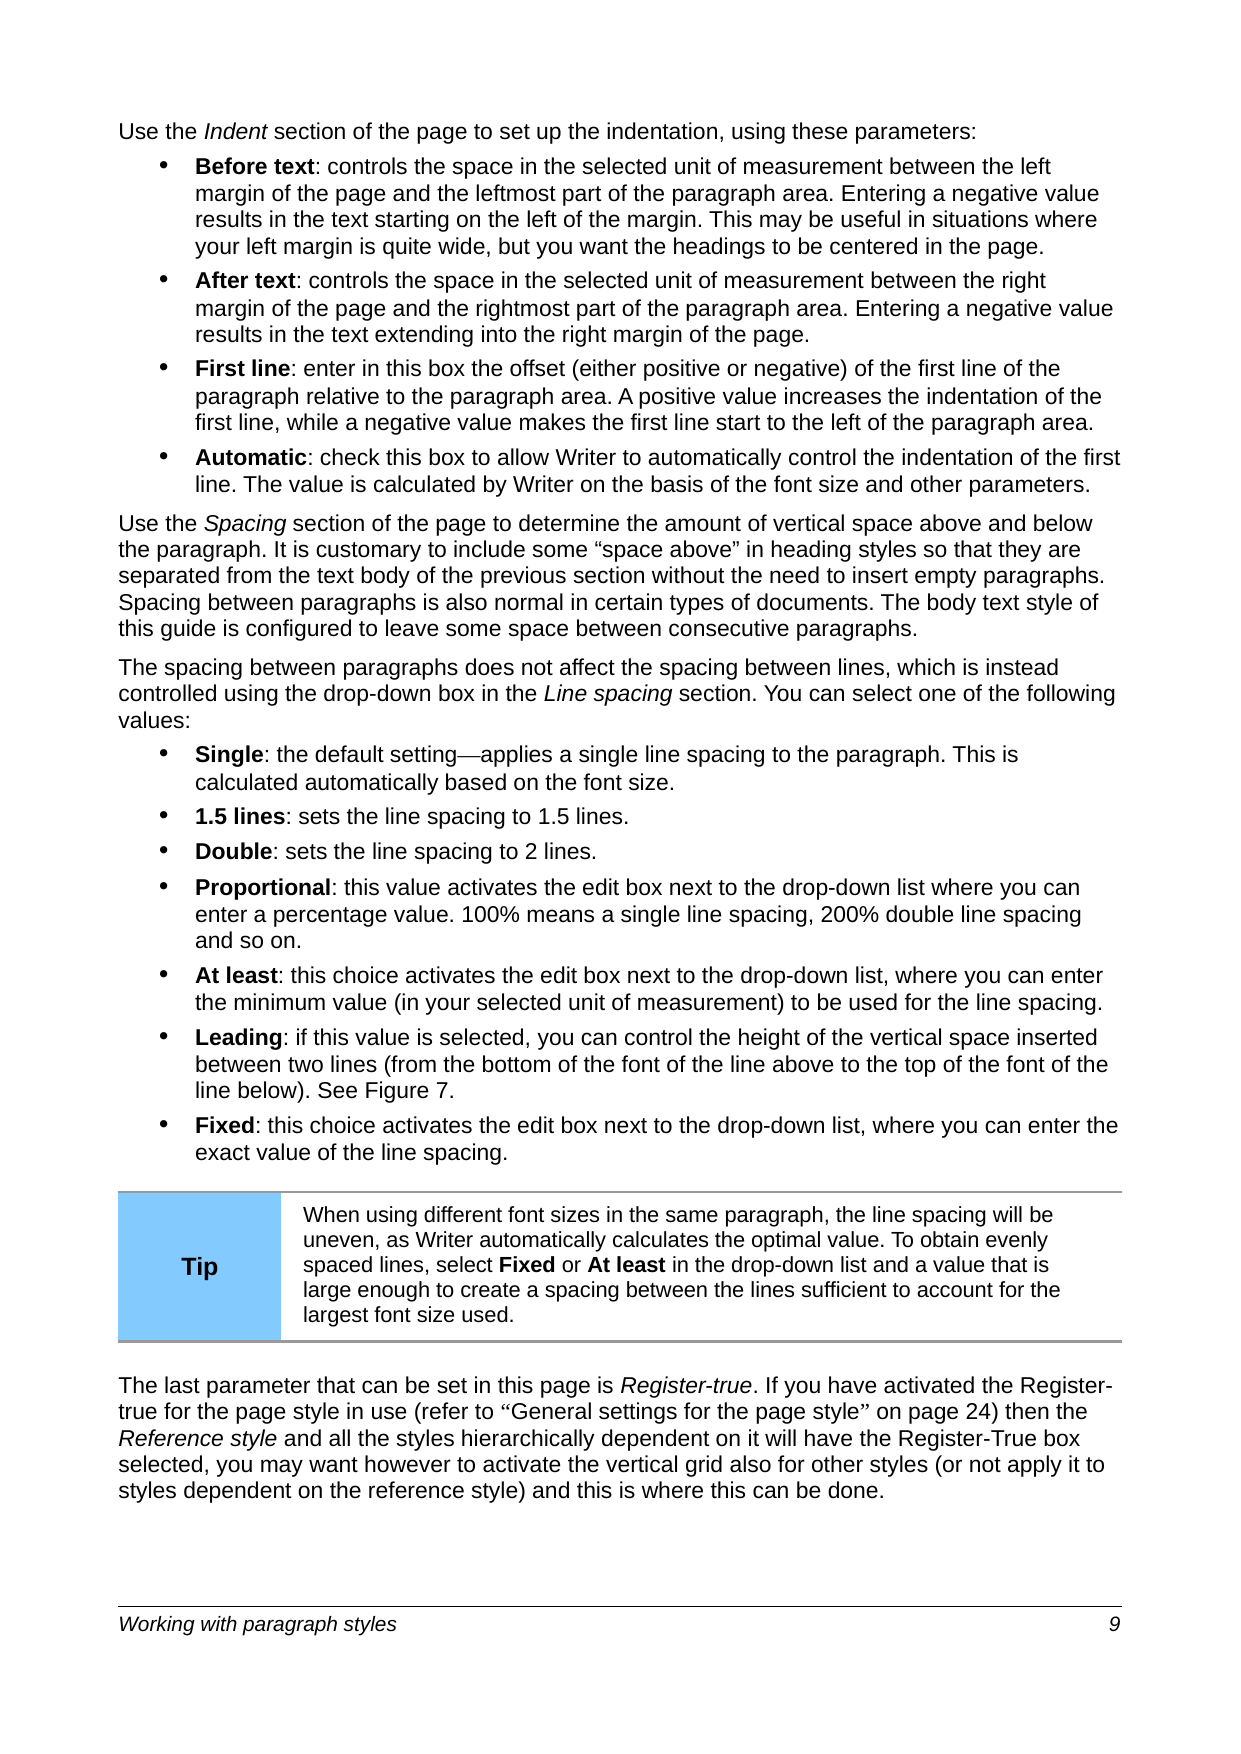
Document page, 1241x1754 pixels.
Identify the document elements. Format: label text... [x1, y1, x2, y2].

list Single: the default setting—applies a single line spacing to the paragraph. This is calculated automatically based on the font size. [156, 739, 1122, 795]
text Use the Spacing section of the page to determine the amount of vertical space above and below the paragraph. It is customary to include some “space above” in heading styles so that they are separated from the text body of the previous section without the need to insert empty paragraphs. Spacing between paragraphs is also normal in certain types of documents. The body text style of this guide is configured to leave some space between consecutive paragraphs. [118, 509, 1122, 641]
table_header Tip [118, 1193, 281, 1340]
list First line: enter in this box the offset (either positive or negative) of the first line of the paragraph relative to the paragraph area. A positive value increases the indentation of the first line, while a negative value makes the first line start to the left of the paragraph area. [156, 353, 1122, 435]
list Fixed: this choice activates the edit box next to the drop-down list, where you can enter the exact value of the line spacing. [156, 1110, 1122, 1166]
list Proportional: this value activates the edit box next to the drop-down list where you can enter a percentage value. 100% means a single line spacing, 200% double line spacing and so on. [156, 872, 1122, 954]
list 1.5 lines: sets the line spacing to 1.5 lines. [156, 801, 1122, 830]
text The last parameter that can be set in this page is Register-true. If you have activated the Register-true for the page style in use (refer to “General settings for the page style” on page 24) then the Reference style and all the styles hierarchically dependent on it will have the Register-True box selected, you may want however to activate the vertical grid also for other styles (or not apply it to styles dependent on the reference style) and this is where this can be done. [118, 1372, 1122, 1504]
list Leading: if this value is selected, you can control the height of the vertical space inserted between two lines (from the bottom of the font of the line above to the top of the font of the line below). See Figure 7. [156, 1022, 1122, 1104]
list Automatic: check this box to allow Writer to automatically control the indentation of the first line. The value is calculated by Writer on the basis of the font size and other parameters. [156, 442, 1122, 497]
list Double: sets the line spacing to 2 lines. [156, 837, 1122, 866]
list The spacing between paragraphs does not affect the spacing between lines, which is instead controlled using the drop-down box in the Line spacing section. You can select one of the following values: [118, 654, 1122, 733]
table_header When using different font sizes in the same paragraph, the line spacing will be uneven, as Writer automatically calculates the optimal value. To obtain evenly spaced lines, select Fixed or At least in the drop-down list and a value that is large enough to create a spacing between the lines sufficient to account for the largest font size used. [281, 1193, 1122, 1340]
list At least: this choice activates the edit box next to the drop-down list, where you can enter the minimum value (in your selected unit of measurement) to be used for the line spacing. [156, 960, 1122, 1016]
list Before text: controls the space in the selected unit of measurement between the left margin of the page and the leftmost part of the paragraph area. Entering a negative value results in the text starting on the left of the margin. This may be useful in situations where your left margin is quite wide, but you want the headings to be centered in the page. [156, 151, 1122, 259]
list After text: controls the space in the selected unit of measurement between the right margin of the page and the rightmost part of the paragraph area. Entering a negative value results in the text extending into the right margin of the page. [156, 265, 1122, 347]
list Use the Indent section of the page to set up the indentation, using these parameters: [118, 118, 1122, 144]
